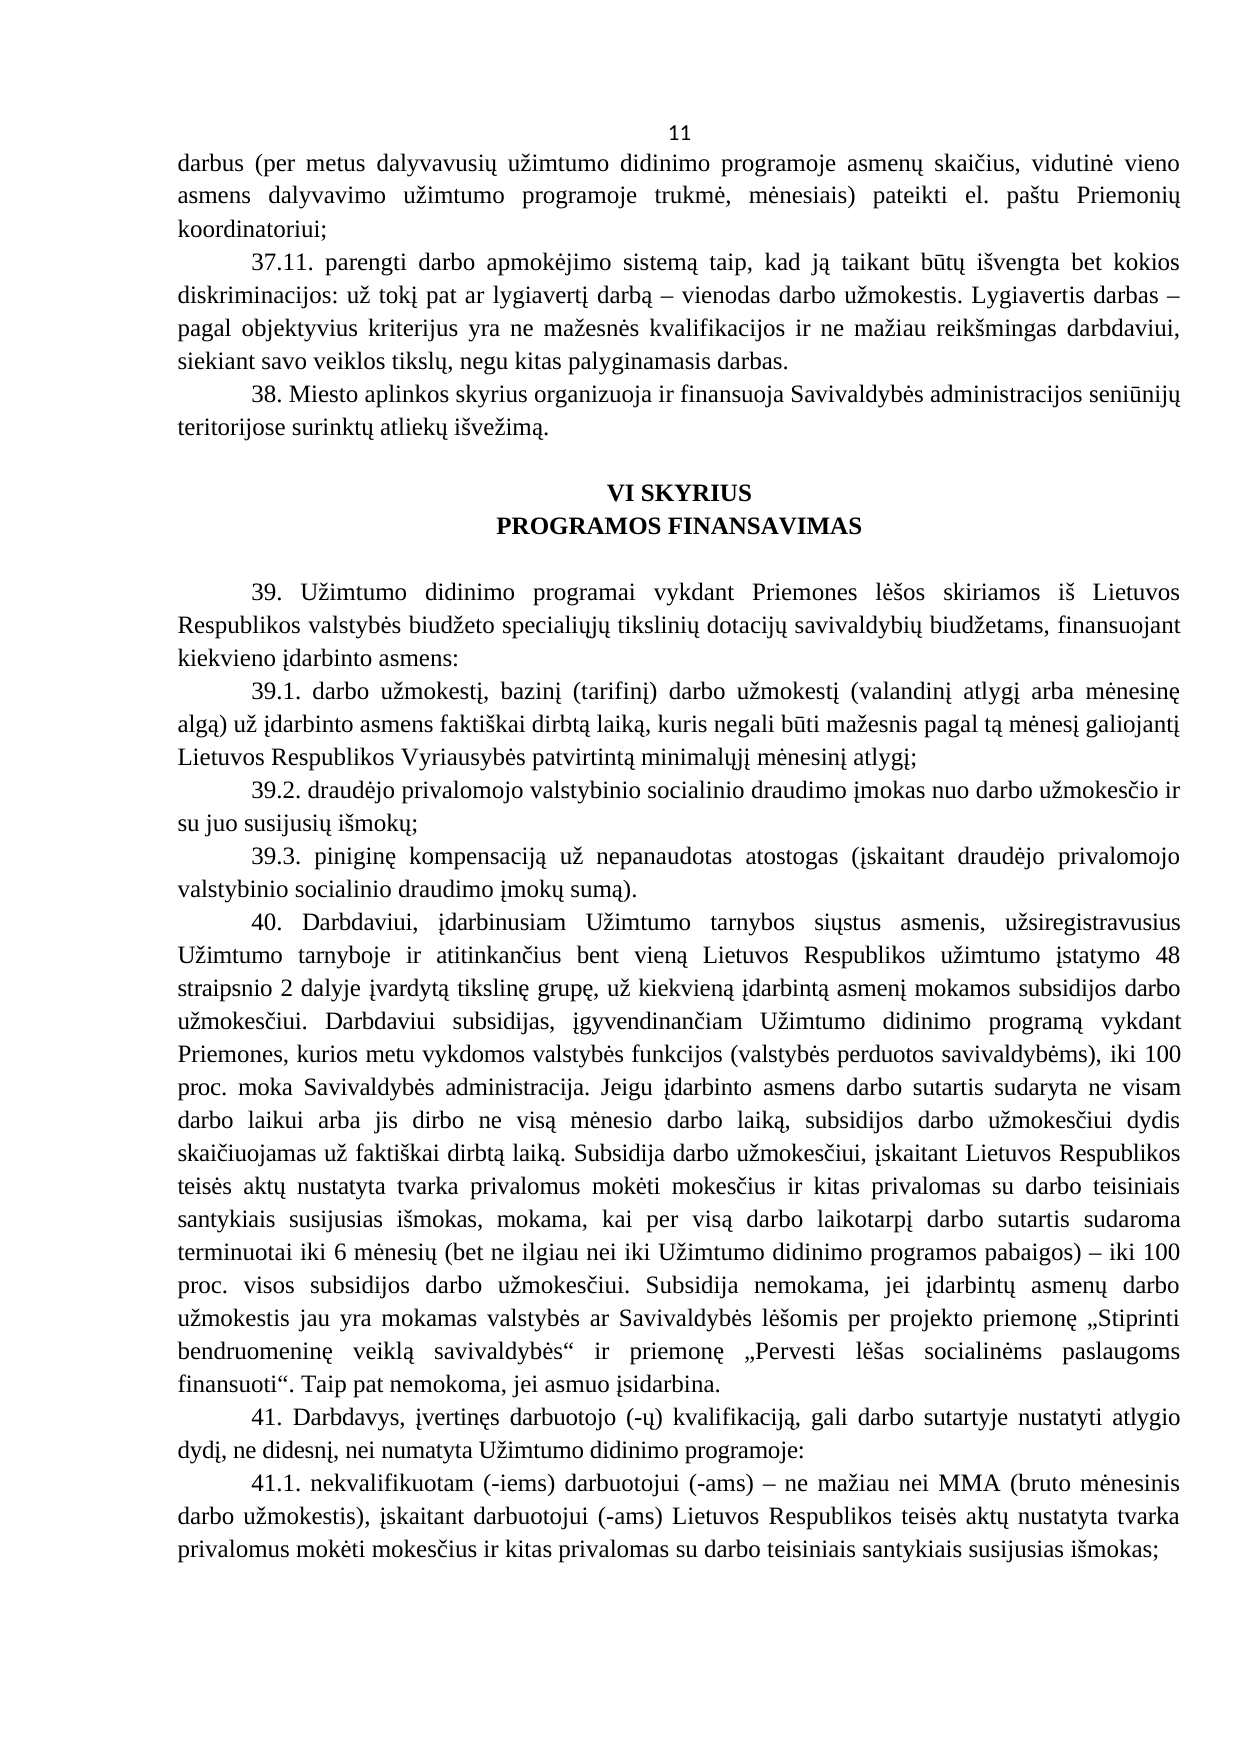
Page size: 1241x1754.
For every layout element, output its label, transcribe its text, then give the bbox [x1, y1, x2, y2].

text darbus (per metus dalyvavusių užimtumo didinimo programoje asmenų skaičius, vidutinė vieno asmens dalyvavimo užimtumo programoje trukmė, mėnesiais) pateikti el. paštu Priemonių koordinatoriui; [177, 148, 1181, 242]
text VI SKYRIUS [177, 478, 1181, 507]
text PROGRAMOS FINANSAVIMAS [177, 511, 1181, 539]
text 39.3. piniginę kompensaciją už nepanaudotas atostogas (įskaitant draudėjo privalomojo valstybinio socialinio draudimo įmokų sumą). [177, 841, 1181, 903]
text 39.2. draudėjo privalomojo valstybinio socialinio draudimo įmokas nuo darbo užmokesčio ir su juo susijusių išmokų; [177, 775, 1181, 837]
text 37.11. parengti darbo apmokėjimo sistemą taip, kad ją taikant būtų išvengta bet kokios diskriminacijos: už tokį pat ar lygiavertį darbą – vienodas darbo užmokestis. Lygiavertis darbas – pagal objektyvius kriterijus yra ne mažesnės kvalifikacijos ir ne mažiau reikšmingas darbdaviui, siekiant savo veiklos tikslų, negu kitas palyginamasis darbas. [177, 247, 1181, 374]
text 39.1. darbo užmokestį, bazinį (tarifinį) darbo užmokestį (valandinį atlygį arba mėnesinę algą) už įdarbinto asmens faktiškai dirbtą laiką, kuris negali būti mažesnis pagal tą mėnesį galiojantį Lietuvos Respublikos Vyriausybės patvirtintą minimalųjį mėnesinį atlygį; [177, 676, 1181, 771]
text 40. Darbdaviui, įdarbinusiam Užimtumo tarnybos siųstus asmenis, užsiregistravusius Užimtumo tarnyboje ir atitinkančius bent vieną Lietuvos Respublikos užimtumo įstatymo 48 straipsnio 2 dalyje įvardytą tikslinę grupę, už kiekvieną įdarbintą asmenį mokamos subsidijos darbo užmokesčiui. Darbdaviui subsidijas, įgyvendinančiam Užimtumo didinimo programą vykdant Priemones, kurios metu vykdomos valstybės funkcijos (valstybės perduotos savivaldybėms), iki 100 proc. moka Savivaldybės administracija. Jeigu įdarbinto asmens darbo sutartis sudaryta ne visam darbo laikui arba jis dirbo ne visą mėnesio darbo laiką, subsidijos darbo užmokesčiui dydis skaičiuojamas už faktiškai dirbtą laiką. Subsidija darbo užmokesčiui, įskaitant Lietuvos Respublikos teisės aktų nustatyta tvarka privalomus mokėti mokesčius ir kitas privalomas su darbo teisiniais santykiais susijusias išmokas, mokama, kai per visą darbo laikotarpį darbo sutartis sudaroma terminuotai iki 6 mėnesių (bet ne ilgiau nei iki Užimtumo didinimo programos pabaigos) – iki 100 proc. visos subsidijos darbo užmokesčiui. Subsidija nemokama, jei įdarbintų asmenų darbo užmokestis jau yra mokamas valstybės ar Savivaldybės lėšomis per projekto priemonę „Stiprinti bendruomeninę veiklą savivaldybės“ ir priemonę „Pervesti lėšas socialinėms paslaugoms finansuoti“. Taip pat nemokoma, jei asmuo įsidarbina. [177, 907, 1181, 1398]
text 41. Darbdavys, įvertinęs darbuotojo (-ų) kvalifikaciją, gali darbo sutartyje nustatyti atlygio dydį, ne didesnį, nei numatyta Užimtumo didinimo programoje: [177, 1402, 1181, 1464]
text 38. Miesto aplinkos skyrius organizuoja ir finansuoja Savivaldybės administracijos seniūnijų teritorijose surinktų atliekų išvežimą. [177, 379, 1181, 441]
text 39. Užimtumo didinimo programai vykdant Priemones lėšos skiriamos iš Lietuvos Respublikos valstybės biudžeto specialiųjų tikslinių dotacijų savivaldybių biudžetams, finansuojant kiekvieno įdarbinto asmens: [177, 577, 1181, 672]
text 41.1. nekvalifikuotam (-iems) darbuotojui (-ams) – ne mažiau nei MMA (bruto mėnesinis darbo užmokestis), įskaitant darbuotojui (-ams) Lietuvos Respublikos teisės aktų nustatyta tvarka privalomus mokėti mokesčius ir kitas privalomas su darbo teisiniais santykiais susijusias išmokas; [177, 1468, 1181, 1563]
